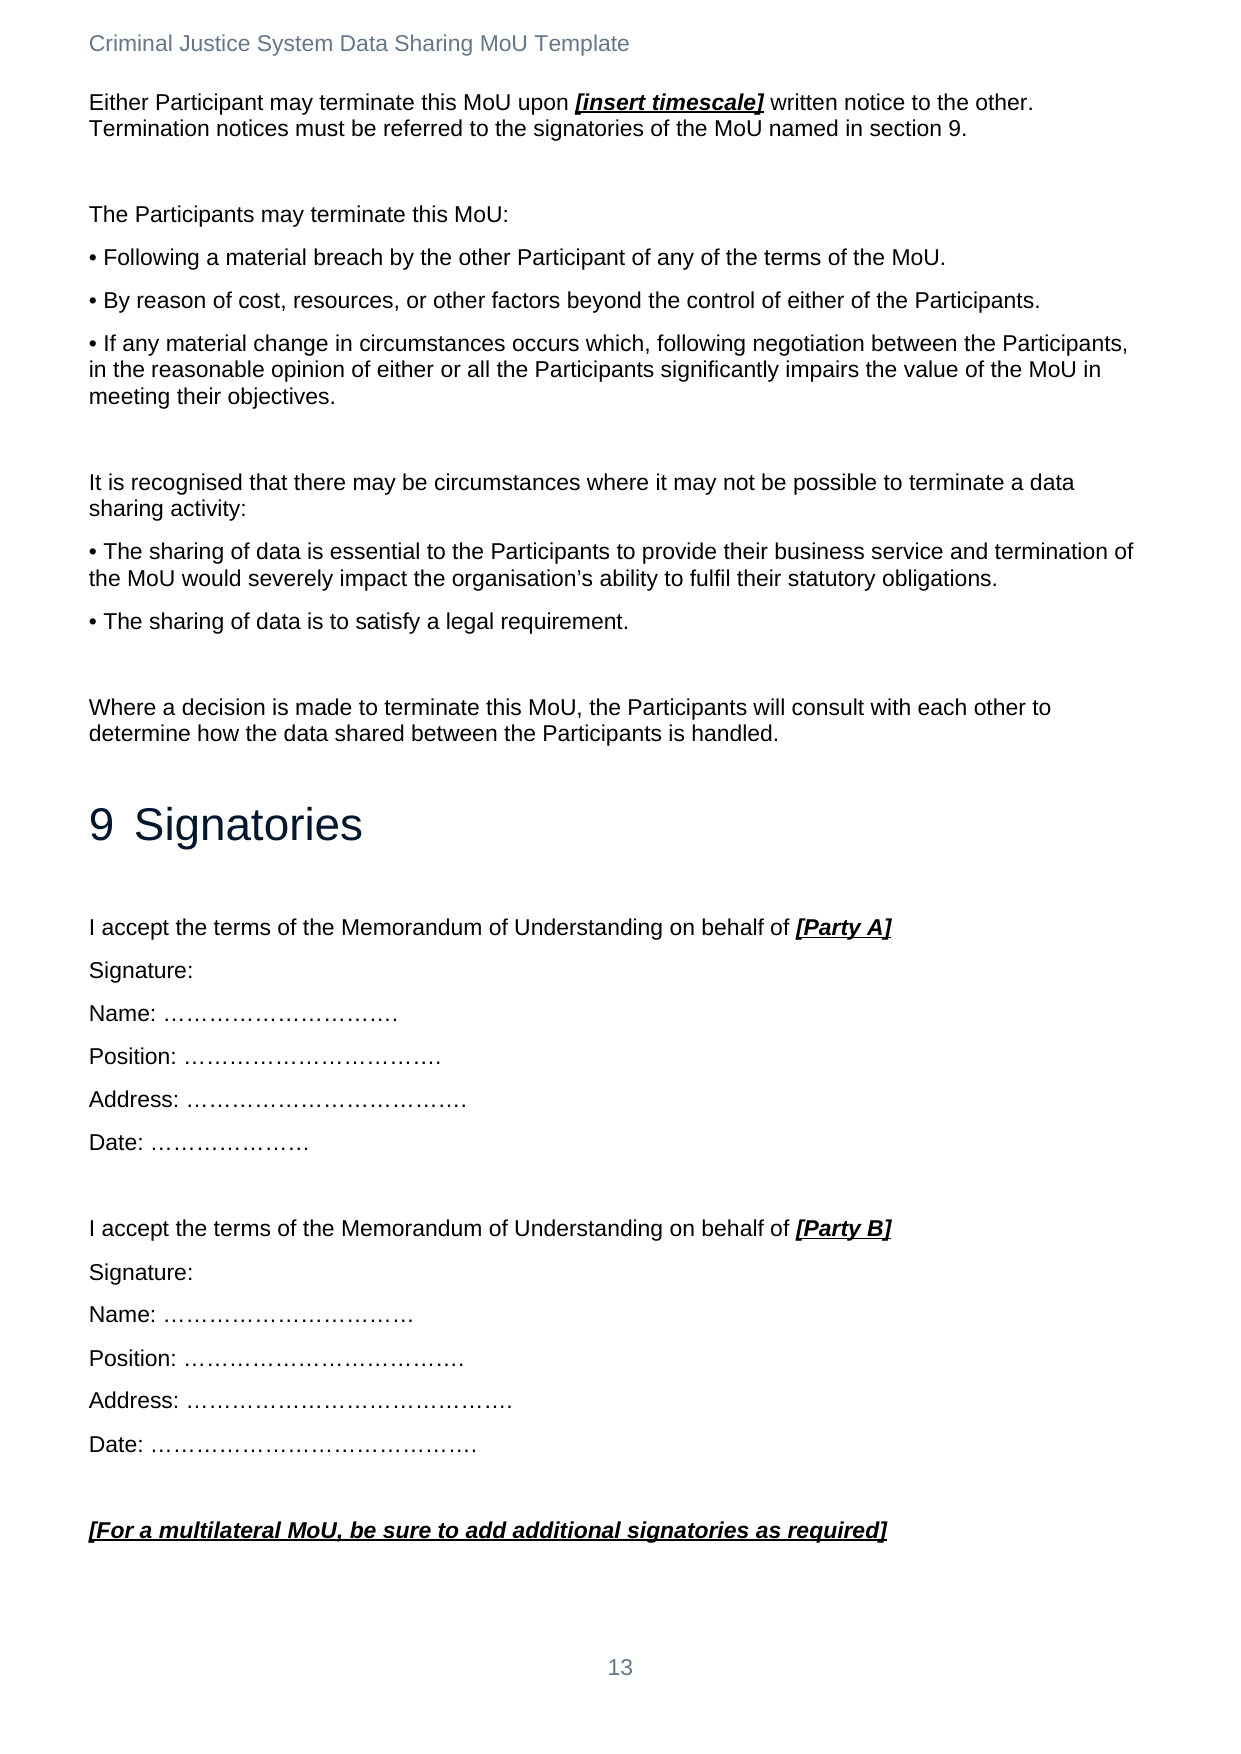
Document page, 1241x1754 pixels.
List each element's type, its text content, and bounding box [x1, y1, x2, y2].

text Signature: [89, 957, 1152, 984]
text Either Participant may terminate this MoU upon [insert timescale] written notice to the other. Termination notices must be referred to the signatories of the MoU named in section 9. [89, 89, 1152, 141]
subtitle Signatories [89, 798, 1152, 850]
text Position: ………………………………. [89, 1344, 1152, 1371]
text Date: ……………………………………. [89, 1431, 1152, 1457]
text [For a multilateral MoU, be sure to add additional signatories as required] [89, 1517, 1152, 1543]
text Address: ……………………………………. [89, 1387, 1152, 1414]
text Signature: [89, 1258, 1152, 1285]
text Name: …………………………. [89, 1000, 1152, 1027]
text Where a decision is made to terminate this MoU, the Participants will consult with each other to determine how the data shared between the Participants is handled. [89, 694, 1152, 746]
text Address: ………………………………. [89, 1086, 1152, 1113]
text Position: ……………………………. [89, 1043, 1152, 1070]
text Date: ………………… [89, 1129, 1152, 1156]
text I accept the terms of the Memorandum of Understanding on behalf of [Party B] [89, 1215, 1152, 1242]
text • If any material change in circumstances occurs which, following negotiation between the Participants, in the reasonable opinion of either or all the Participants significantly impairs the value of the MoU in meeting their objectives. [89, 330, 1152, 409]
text Name: …………………………… [89, 1301, 1152, 1328]
text I accept the terms of the Memorandum of Understanding on behalf of [Party A] [89, 914, 1152, 941]
text It is recognised that there may be circumstances where it may not be possible to terminate a data sharing activity: [89, 469, 1152, 522]
text • The sharing of data is essential to the Participants to provide their business service and termination of the MoU would severely impact the organisation’s ability to fulfil their statutory obligations. [89, 538, 1152, 591]
text • Following a material breach by the other Participant of any of the terms of the MoU. [89, 244, 1152, 270]
text • The sharing of data is to satisfy a legal requirement. [89, 608, 1152, 634]
text • By reason of cost, resources, or other factors beyond the control of either of the Participants. [89, 287, 1152, 313]
text The Participants may terminate this MoU: [89, 201, 1152, 227]
